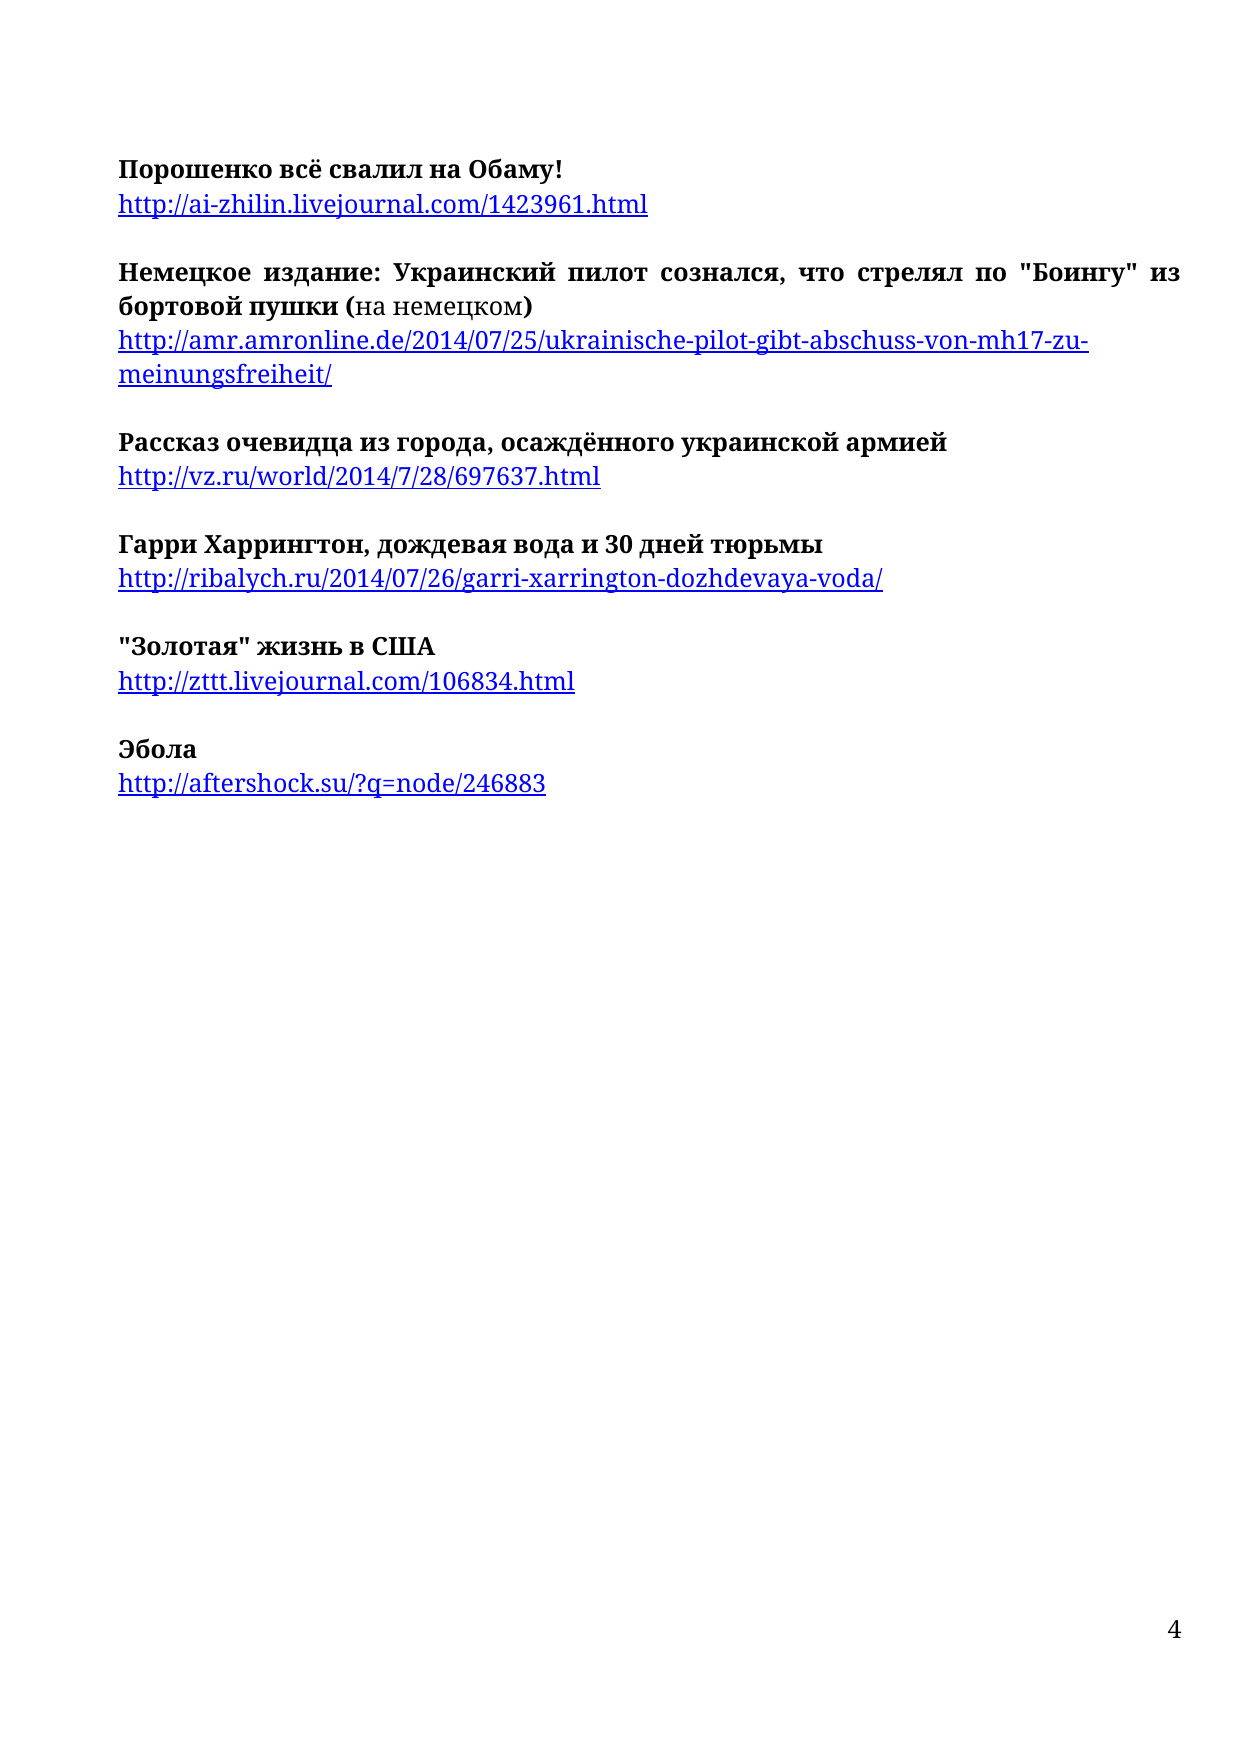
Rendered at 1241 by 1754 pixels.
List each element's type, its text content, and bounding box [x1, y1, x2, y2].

text http://aftershock.su/?q=node/246883 [118, 765, 1181, 799]
text Эбола [118, 731, 1181, 765]
text Гарри Харрингтон, дождевая вода и 30 дней тюрьмы [118, 527, 1181, 561]
text http://amr.amronline.de/2014/07/25/ukrainische-pilot-gibt-abschuss-von-mh17-zu-meinungsfreiheit/ [118, 322, 1181, 391]
text http://ai-zhilin.livejournal.com/1423961.html [118, 186, 1181, 220]
text http://vz.ru/world/2014/7/28/697637.html [118, 459, 1181, 493]
text http://ribalych.ru/2014/07/26/garri-xarrington-dozhdevaya-voda/ [118, 561, 1181, 595]
text "Золотая" жизнь в США [118, 629, 1181, 663]
text Немецкое издание: Украинский пилот сознался, что стрелял по "Боингу" из бортовой пушки (на немецком) [118, 254, 1181, 322]
text Рассказ очевидца из города, осаждённого украинской армией [118, 425, 1181, 459]
text Порошенко всё свалил на Обаму! [118, 152, 1181, 186]
text http://zttt.livejournal.com/106834.html [118, 663, 1181, 697]
